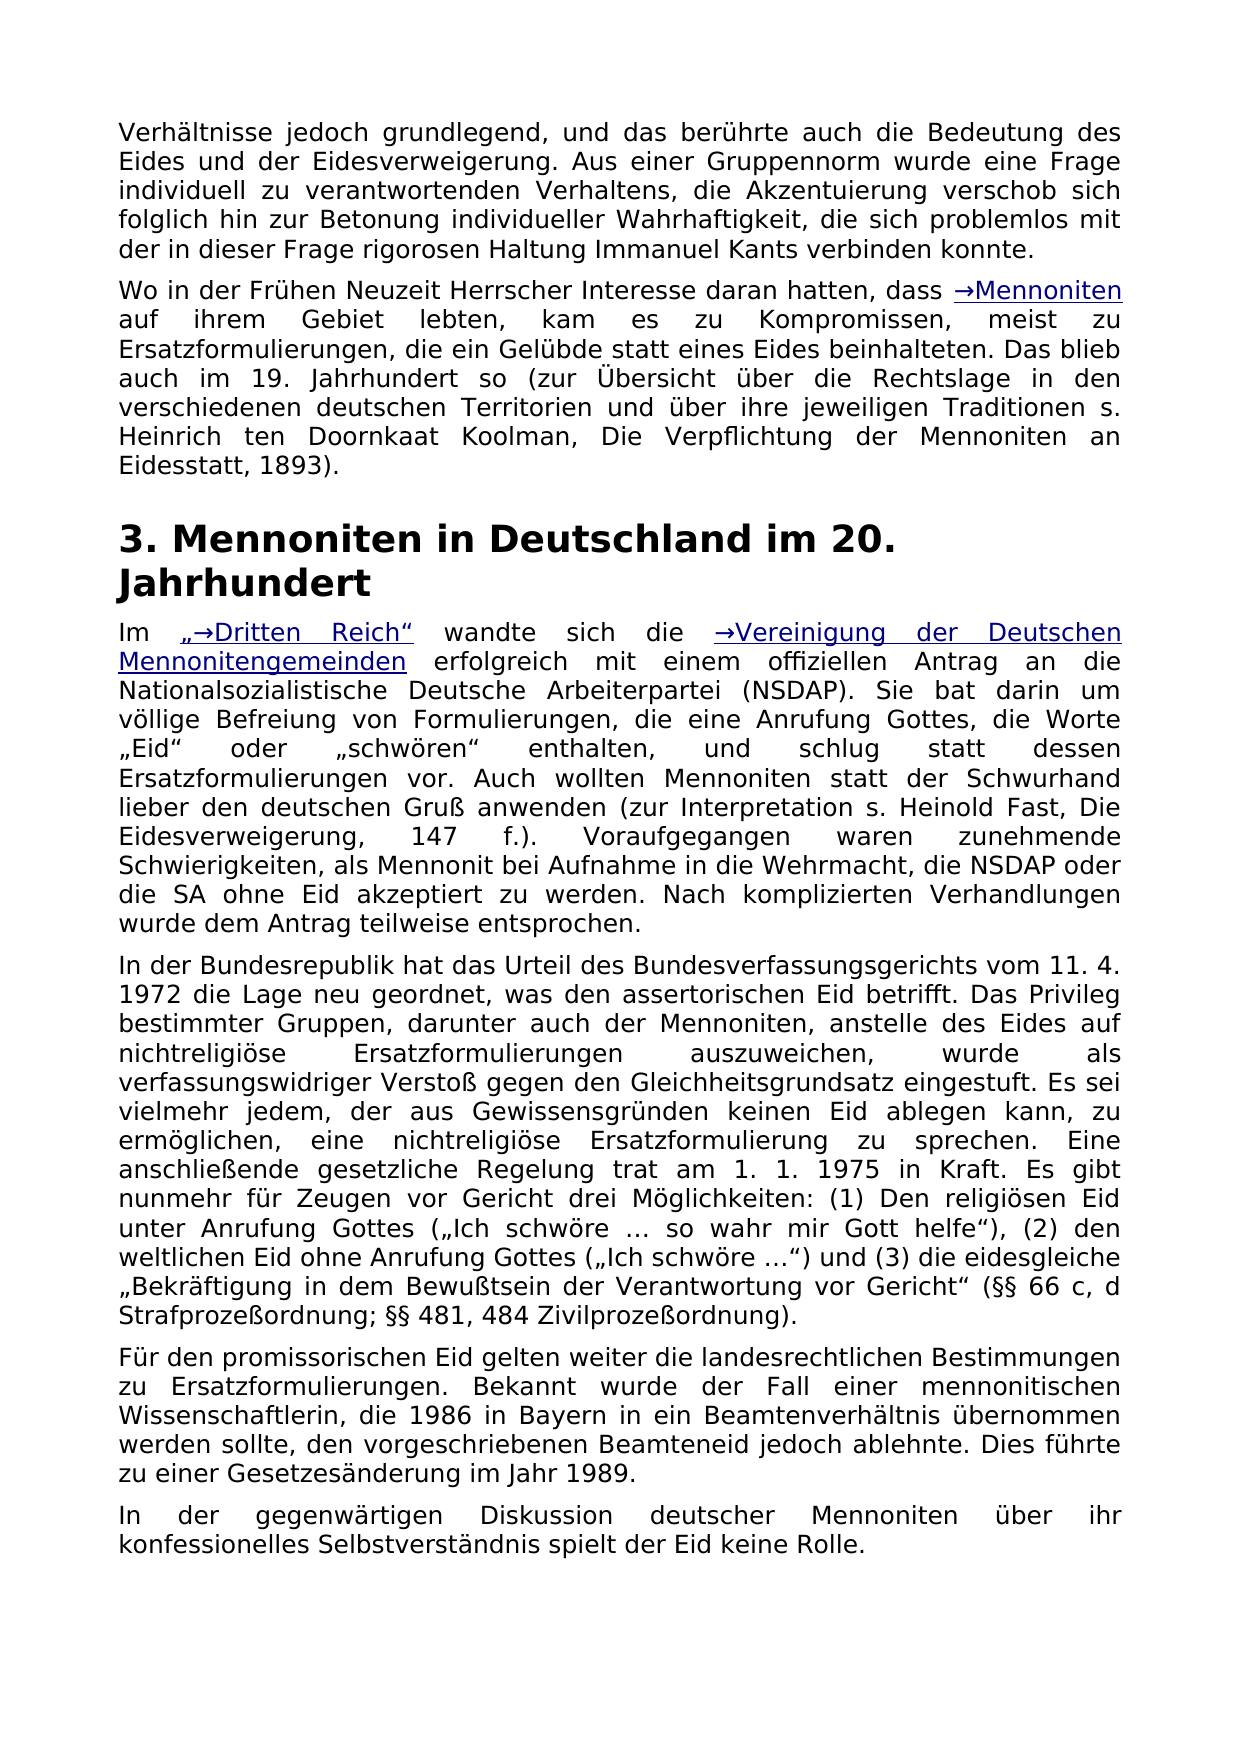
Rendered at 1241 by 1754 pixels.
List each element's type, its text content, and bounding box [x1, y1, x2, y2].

text Im „→Dritten Reich“ wandte sich die →Vereinigung der Deutschen Mennonitengemeinden erfolgreich mit einem offiziellen Antrag an die Nationalsozialistische Deutsche Arbeiterpartei (NSDAP). Sie bat darin um völlige Befreiung von Formulierungen, die eine Anrufung Gottes, die Worte „Eid“ oder „schwören“ enthalten, und schlug statt dessen Ersatzformulierungen vor. Auch wollten Mennoniten statt der Schwurhand lieber den deutschen Gruß anwenden (zur Interpretation s. Heinold Fast, Die Eidesverweigerung, 147 f.). Voraufgegangen waren zunehmende Schwierigkeiten, als Mennonit bei Aufnahme in die Wehrmacht, die NSDAP oder die SA ohne Eid akzeptiert zu werden. Nach komplizierten Verhandlungen wurde dem Antrag teilweise entsprochen. [118, 618, 1122, 939]
subtitle 3. Mennoniten in Deutschland im 20. Jahrhundert [118, 518, 1122, 605]
text Wo in der Frühen Neuzeit Herrscher Interesse daran hatten, dass →Mennoniten auf ihrem Gebiet lebten, kam es zu Kompromissen, meist zu Ersatzformulierungen, die ein Gelübde statt eines Eides beinhalteten. Das blieb auch im 19. Jahrhundert so (zur Übersicht über die Rechtslage in den verschiedenen deutschen Territorien und über ihre jeweiligen Traditionen s. Heinrich ten Doornkaat Koolman, Die Verpflichtung der Mennoniten an Eidesstatt, 1893). [118, 276, 1122, 481]
text Für den promissorischen Eid gelten weiter die landesrechtlichen Bestimmungen zu Ersatzformulierungen. Bekannt wurde der Fall einer mennonitischen Wissenschaftlerin, die 1986 in Bayern in ein Beamtenverhältnis übernommen werden sollte, den vorgeschriebenen Beamteneid jedoch ablehnte. Dies führte zu einer Gesetzesänderung im Jahr 1989. [118, 1343, 1122, 1489]
text In der gegenwärtigen Diskussion deutscher Mennoniten über ihr konfessionelles Selbstverständnis spielt der Eid keine Rolle. [118, 1501, 1122, 1559]
text Verhältnisse jedoch grundlegend, und das berührte auch die Bedeutung des Eides und der Eidesverweigerung. Aus einer Gruppennorm wurde eine Frage individuell zu verantwortenden Verhaltens, die Akzentuierung verschob sich folglich hin zur Betonung individueller Wahrhaftigkeit, die sich problemlos mit der in dieser Frage rigorosen Haltung Immanuel Kants verbinden konnte. [118, 118, 1122, 264]
text In der Bundesrepublik hat das Urteil des Bundesverfassungsgerichts vom 11. 4. 1972 die Lage neu geordnet, was den assertorischen Eid betrifft. Das Privileg bestimmter Gruppen, darunter auch der Mennoniten, anstelle des Eides auf nichtreligiöse Ersatzformulierungen auszuweichen, wurde als verfassungswidriger Verstoß gegen den Gleichheitsgrundsatz eingestuft. Es sei vielmehr jedem, der aus Gewissensgründen keinen Eid ablegen kann, zu ermöglichen, eine nichtreligiöse Ersatzformulierung zu sprechen. Eine anschließende gesetzliche Regelung trat am 1. 1. 1975 in Kraft. Es gibt nunmehr für Zeugen vor Gericht drei Möglichkeiten: (1) Den religiösen Eid unter Anrufung Gottes („Ich schwöre … so wahr mir Gott helfe“), (2) den weltlichen Eid ohne Anrufung Gottes („Ich schwöre …“) und (3) die eidesgleiche „Bekräftigung in dem Bewußtsein der Verantwortung vor Gericht“ (§§ 66 c, d Strafprozeßordnung; §§ 481, 484 Zivilprozeßordnung). [118, 951, 1122, 1330]
